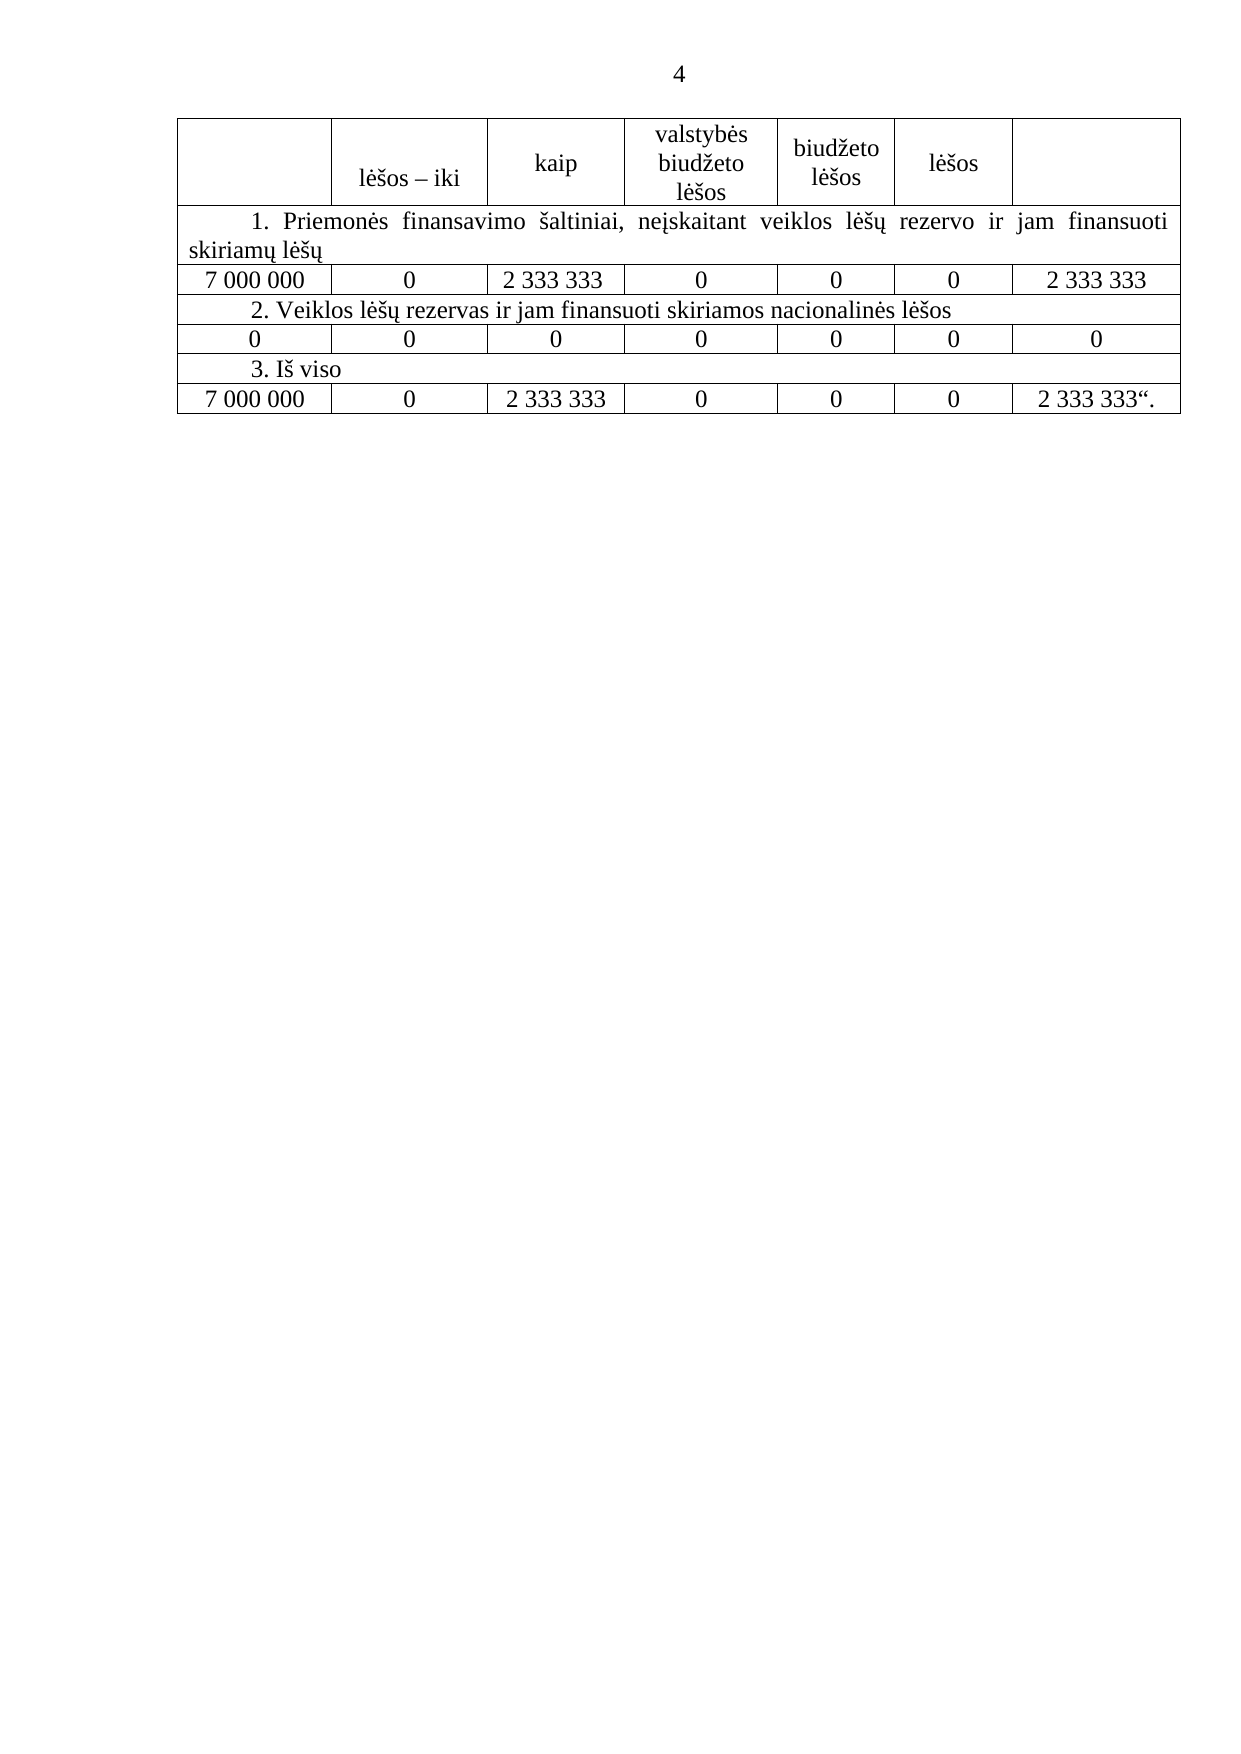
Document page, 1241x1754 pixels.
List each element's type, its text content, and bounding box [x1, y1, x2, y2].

table_cell 0 [778, 265, 894, 294]
table_cell 2 333 333“. [1013, 384, 1180, 413]
table_cell 7 000 000 [178, 265, 331, 294]
table_cell 0 [625, 384, 777, 413]
table_cell 0 [625, 325, 777, 353]
table_cell kaip [488, 119, 624, 205]
table_cell 0 [895, 325, 1012, 353]
table_cell lėšos [895, 119, 1012, 205]
table_cell 0 [778, 325, 894, 353]
table_cell 7 000 000 [178, 384, 331, 413]
table_cell 2. Veiklos lėšų rezervas ir jam finansuoti skiriamos nacionalinės lėšos [178, 295, 1180, 323]
table_cell [178, 119, 331, 205]
table_cell 0 [625, 265, 777, 294]
table_cell 0 [332, 325, 487, 353]
table_cell biudžeto lėšos [778, 119, 894, 205]
table_cell lėšos – iki [332, 119, 487, 205]
table_cell 0 [895, 384, 1012, 413]
table_cell 1. Priemonės finansavimo šaltiniai, neįskaitant veiklos lėšų rezervo ir jam finansuoti skiriamų lėšų [178, 206, 1180, 264]
table_cell 2 333 333 [488, 384, 624, 413]
table_cell 0 [332, 265, 487, 294]
table_cell 0 [1013, 325, 1180, 353]
table_cell 3. Iš viso [178, 354, 1180, 383]
table_cell 0 [488, 325, 624, 353]
table_cell valstybės biudžeto lėšos [625, 119, 777, 205]
table_cell 2 333 333 [1013, 265, 1180, 294]
table_cell 0 [178, 325, 331, 353]
table_cell 0 [778, 384, 894, 413]
table_cell 0 [332, 384, 487, 413]
table_cell 0 [895, 265, 1012, 294]
table_cell [1013, 119, 1180, 205]
table_cell 2 333 333 [488, 265, 624, 294]
